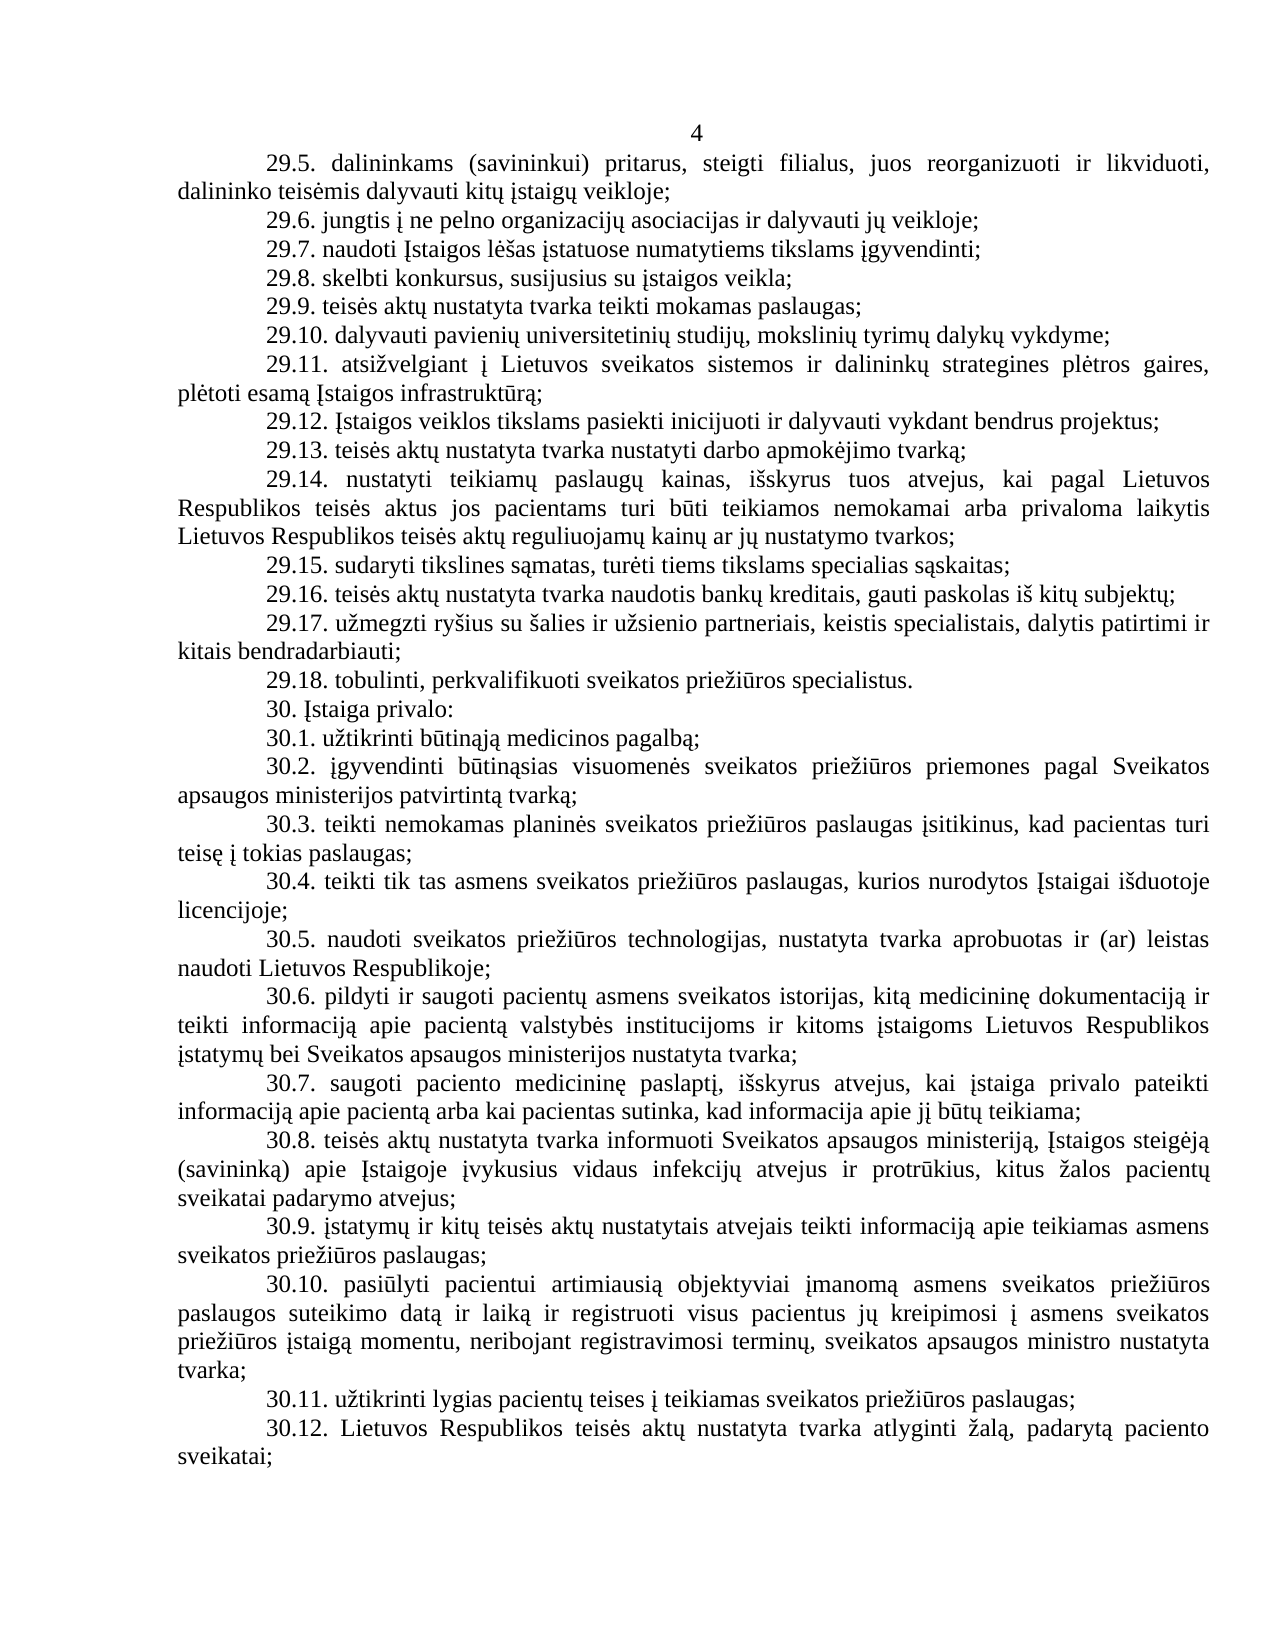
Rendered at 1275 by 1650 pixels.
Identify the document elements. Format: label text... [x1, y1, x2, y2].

text 30.3. teikti nemokamas planinės sveikatos priežiūros paslaugas įsitikinus, kad pacientas turi teisę į tokias paslaugas; [177, 809, 1211, 866]
text 30.5. naudoti sveikatos priežiūros technologijas, nustatyta tvarka aprobuotas ir (ar) leistas naudoti Lietuvos Respublikoje; [177, 924, 1211, 981]
text 29.17. užmegzti ryšius su šalies ir užsienio partneriais, keistis specialistais, dalytis patirtimi ir kitais bendradarbiauti; [177, 608, 1211, 665]
text 30. Įstaiga privalo: [177, 694, 1211, 723]
text 29.8. skelbti konkursus, susijusius su įstaigos veikla; [177, 263, 1211, 291]
text 29.12. Įstaigos veiklos tikslams pasiekti inicijuoti ir dalyvauti vykdant bendrus projektus; [177, 406, 1211, 435]
text 29.6. jungtis į ne pelno organizacijų asociacijas ir dalyvauti jų veikloje; [177, 205, 1211, 234]
text 29.15. sudaryti tikslines sąmatas, turėti tiems tikslams specialias sąskaitas; [177, 550, 1211, 579]
text 29.14. nustatyti teikiamų paslaugų kainas, išskyrus tuos atvejus, kai pagal Lietuvos Respublikos teisės aktus jos pacientams turi būti teikiamos nemokamai arba privaloma laikytis Lietuvos Respublikos teisės aktų reguliuojamų kainų ar jų nustatymo tvarkos; [177, 464, 1211, 550]
text 29.13. teisės aktų nustatyta tvarka nustatyti darbo apmokėjimo tvarką; [177, 435, 1211, 464]
text 29.5. dalininkams (savininkui) pritarus, steigti filialus, juos reorganizuoti ir likviduoti, dalininko teisėmis dalyvauti kitų įstaigų veikloje; [177, 148, 1211, 205]
text 29.10. dalyvauti pavienių universitetinių studijų, mokslinių tyrimų dalykų vykdyme; [177, 320, 1211, 349]
text 29.11. atsižvelgiant į Lietuvos sveikatos sistemos ir dalininkų strategines plėtros gaires, plėtoti esamą Įstaigos infrastruktūrą; [177, 349, 1211, 406]
text 30.4. teikti tik tas asmens sveikatos priežiūros paslaugas, kurios nurodytos Įstaigai išduotoje licencijoje; [177, 866, 1211, 924]
text 30.11. užtikrinti lygias pacientų teises į teikiamas sveikatos priežiūros paslaugas; [177, 1384, 1211, 1413]
text 30.9. įstatymų ir kitų teisės aktų nustatytais atvejais teikti informaciją apie teikiamas asmens sveikatos priežiūros paslaugas; [177, 1211, 1211, 1269]
text 30.12. Lietuvos Respublikos teisės aktų nustatyta tvarka atlyginti žalą, padarytą paciento sveikatai; [177, 1413, 1211, 1470]
text 29.9. teisės aktų nustatyta tvarka teikti mokamas paslaugas; [177, 291, 1211, 320]
text 30.8. teisės aktų nustatyta tvarka informuoti Sveikatos apsaugos ministeriją, Įstaigos steigėją (savininką) apie Įstaigoje įvykusius vidaus infekcijų atvejus ir protrūkius, kitus žalos pacientų sveikatai padarymo atvejus; [177, 1125, 1211, 1211]
text 30.6. pildyti ir saugoti pacientų asmens sveikatos istorijas, kitą medicininę dokumentaciją ir teikti informaciją apie pacientą valstybės institucijoms ir kitoms įstaigoms Lietuvos Respublikos įstatymų bei Sveikatos apsaugos ministerijos nustatyta tvarka; [177, 981, 1211, 1068]
text 30.2. įgyvendinti būtinąsias visuomenės sveikatos priežiūros priemones pagal Sveikatos apsaugos ministerijos patvirtintą tvarką; [177, 751, 1211, 809]
text 30.7. saugoti paciento medicininę paslaptį, išskyrus atvejus, kai įstaiga privalo pateikti informaciją apie pacientą arba kai pacientas sutinka, kad informacija apie jį būtų teikiama; [177, 1068, 1211, 1125]
text 29.7. naudoti Įstaigos lėšas įstatuose numatytiems tikslams įgyvendinti; [177, 234, 1211, 263]
text 29.16. teisės aktų nustatyta tvarka naudotis bankų kreditais, gauti paskolas iš kitų subjektų; [177, 579, 1211, 608]
text 30.1. užtikrinti būtinąją medicinos pagalbą; [177, 723, 1211, 751]
text 30.10. pasiūlyti pacientui artimiausią objektyviai įmanomą asmens sveikatos priežiūros paslaugos suteikimo datą ir laiką ir registruoti visus pacientus jų kreipimosi į asmens sveikatos priežiūros įstaigą momentu, neribojant registravimosi terminų, sveikatos apsaugos ministro nustatyta tvarka; [177, 1269, 1211, 1384]
text 29.18. tobulinti, perkvalifikuoti sveikatos priežiūros specialistus. [177, 665, 1211, 694]
